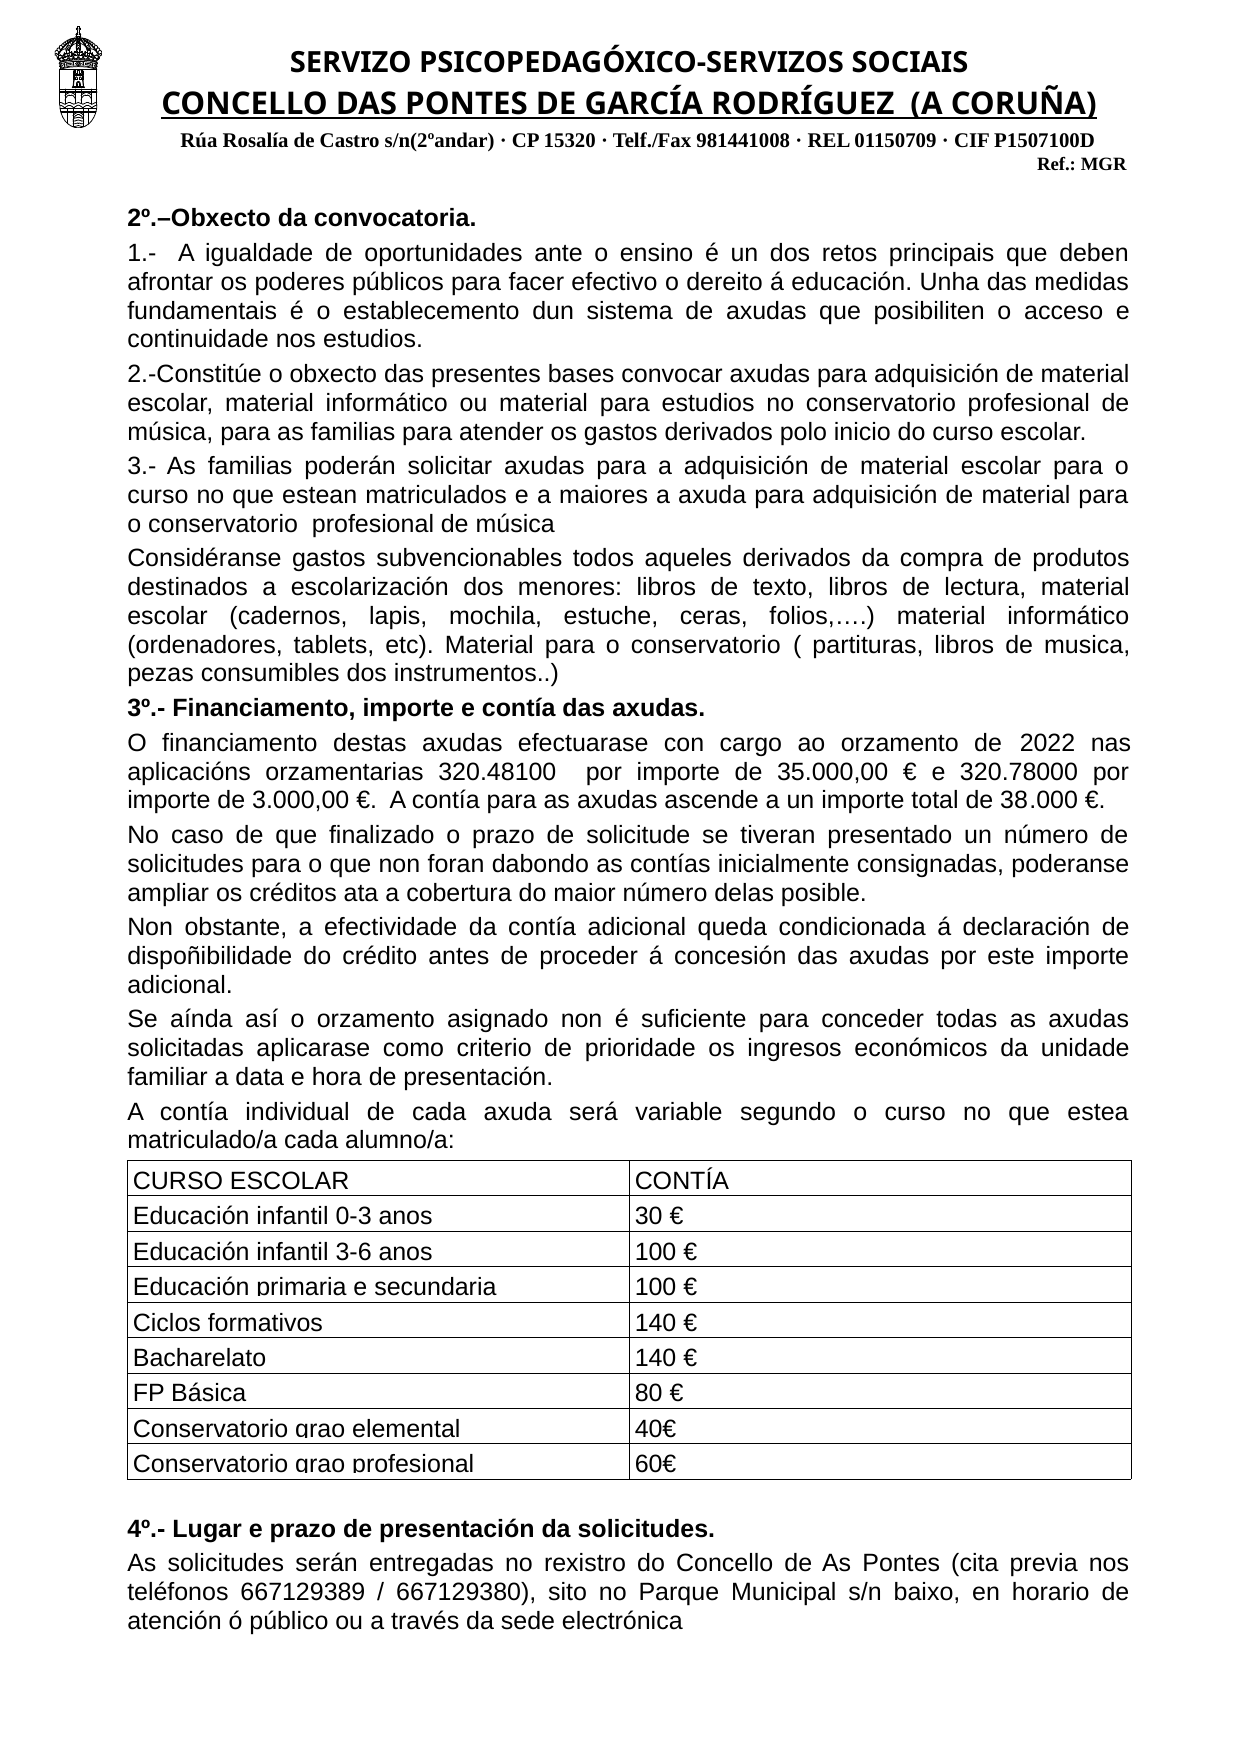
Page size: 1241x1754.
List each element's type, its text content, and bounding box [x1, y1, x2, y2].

table_cell 100 € [630, 1232, 1131, 1266]
text 3.- As familias poderán solicitar axudas para a adquisición de material escolar para o curso no que estean matriculados e a maiores a axuda para adquisición de material para o conservatorio profesional de música [127, 451, 1131, 537]
table_cell Conservatorio grao profesional [128, 1444, 629, 1479]
table_cell Educación infantil 3-6 anos [128, 1232, 629, 1266]
table_cell 30 € [630, 1196, 1131, 1231]
table_cell FP Básica [128, 1374, 629, 1408]
text Se aínda así o orzamento asignado non é suficiente para conceder todas as axudas solicitadas aplicarase como criterio de prioridade os ingresos económicos da unidade familiar a data e hora de presentación. [127, 1004, 1131, 1091]
text O financiamento destas axudas efectuarase con cargo ao orzamento de 2022 nas aplicacións orzamentarias 320.48100 por importe de 35.000,00 € e 320.78000 por importe de 3.000,00 €. A contía para as axudas ascende a un importe total de 38.000 €. [127, 728, 1131, 814]
table_header CONTÍA [630, 1161, 1131, 1195]
text 4º.- Lugar e prazo de presentación da solicitudes. [127, 1513, 1131, 1542]
text As solicitudes serán entregadas no rexistro do Concello de As Pontes (cita previa nos teléfonos 667129389 / 667129380), sito no Parque Municipal s/n baixo, en horario de atención ó público ou a través da sede electrónica [127, 1548, 1131, 1634]
table_cell 80 € [630, 1374, 1131, 1408]
table_cell 100 € [630, 1267, 1131, 1302]
text Non obstante, a efectividade da contía adicional queda condicionada á declaración de dispoñibilidade do crédito antes de proceder á concesión das axudas por este importe adicional. [127, 912, 1131, 998]
table_cell 40€ [630, 1409, 1131, 1443]
table_header CURSO ESCOLAR [128, 1161, 629, 1195]
table_cell Conservatorio grao elemental [128, 1409, 629, 1443]
text Considéranse gastos subvencionables todos aqueles derivados da compra de produtos destinados a escolarización dos menores: libros de texto, libros de lectura, material escolar (cadernos, lapis, mochila, estuche, ceras, folios,….) material informático (ordenadores, tablets, etc). Material para o conservatorio ( partituras, libros de musica, pezas consumibles dos instrumentos..) [127, 543, 1131, 687]
text A contía individual de cada axuda será variable segundo o curso no que estea matriculado/a cada alumno/a: [127, 1097, 1131, 1154]
text 2.-Constitúe o obxecto das presentes bases convocar axudas para adquisición de material escolar, material informático ou material para estudios no conservatorio profesional de música, para as familias para atender os gastos derivados polo inicio do curso escolar. [127, 359, 1131, 445]
table_cell Educación primaria e secundaria [128, 1267, 629, 1302]
table_cell Ciclos formativos [128, 1303, 629, 1337]
table_cell 60€ [630, 1444, 1131, 1479]
text 1.- A igualdade de oportunidades ante o ensino é un dos retos principais que deben afrontar os poderes públicos para facer efectivo o dereito á educación. Unha das medidas fundamentais é o establecemento dun sistema de axudas que posibiliten o acceso e continuidade nos estudios. [127, 238, 1131, 353]
table_cell 140 € [630, 1338, 1131, 1372]
table_cell Educación infantil 0-3 anos [128, 1196, 629, 1231]
table_cell 140 € [630, 1303, 1131, 1337]
text 2º.–Obxecto da convocatoria. [127, 203, 1131, 232]
text No caso de que finalizado o prazo de solicitude se tiveran presentado un número de solicitudes para o que non foran dabondo as contías inicialmente consignadas, poderanse ampliar os créditos ata a cobertura do maior número delas posible. [127, 820, 1131, 906]
table_cell Bacharelato [128, 1338, 629, 1372]
text 3º.- Financiamento, importe e contía das axudas. [127, 693, 1131, 722]
